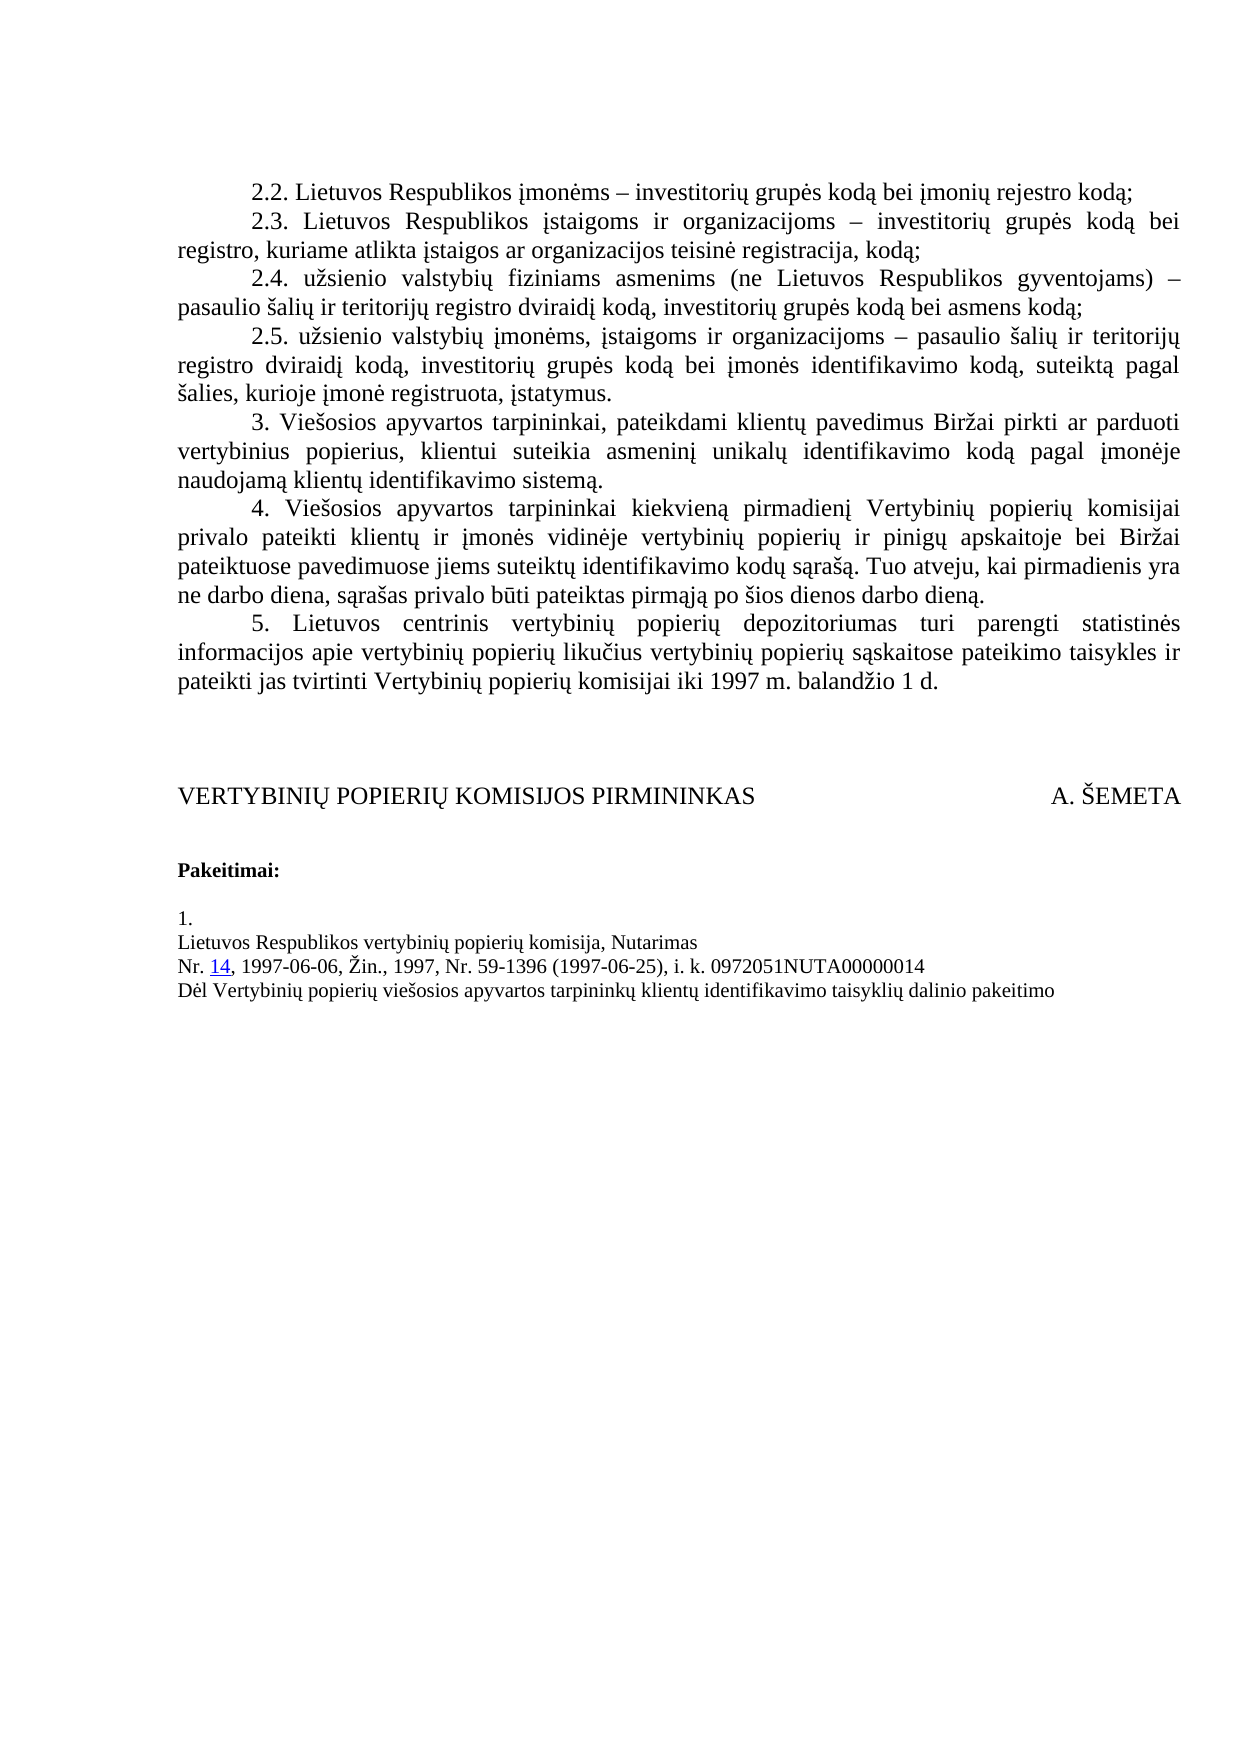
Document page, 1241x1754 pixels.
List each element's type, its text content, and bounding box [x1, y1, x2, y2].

text 1. [177, 906, 1181, 930]
text 2.4. užsienio valstybių fiziniams asmenims (ne Lietuvos Respublikos gyventojams) – pasaulio šalių ir teritorijų registro dviraidį kodą, investitorių grupės kodą bei asmens kodą; [177, 263, 1181, 321]
text Pakeitimai: [177, 858, 1181, 882]
text Dėl Vertybinių popierių viešosios apyvartos tarpininkų klientų identifikavimo taisyklių dalinio pakeitimo [177, 978, 1181, 1002]
text Nr. 14, 1997-06-06, Žin., 1997, Nr. 59-1396 (1997-06-25), i. k. 0972051NUTA00000014 [177, 954, 1181, 978]
text 2.5. užsienio valstybių įmonėms, įstaigoms ir organizacijoms – pasaulio šalių ir teritorijų registro dviraidį kodą, investitorių grupės kodą bei įmonės identifikavimo kodą, suteiktą pagal šalies, kurioje įmonė registruota, įstatymus. [177, 321, 1181, 407]
text 5. Lietuvos centrinis vertybinių popierių depozitoriumas turi parengti statistinės informacijos apie vertybinių popierių likučius vertybinių popierių sąskaitose pateikimo taisykles ir pateikti jas tvirtinti Vertybinių popierių komisijai iki 1997 m. balandžio 1 d. [177, 608, 1181, 695]
text 2.2. Lietuvos Respublikos įmonėms – investitorių grupės kodą bei įmonių rejestro kodą; [177, 177, 1181, 206]
text 4. Viešosios apyvartos tarpininkai kiekvieną pirmadienį Vertybinių popierių komisijai privalo pateikti klientų ir įmonės vidinėje vertybinių popierių ir pinigų apskaitoje bei Biržai pateiktuose pavedimuose jiems suteiktų identifikavimo kodų sąrašą. Tuo atveju, kai pirmadienis yra ne darbo diena, sąrašas privalo būti pateiktas pirmąją po šios dienos darbo dieną. [177, 493, 1181, 608]
text Lietuvos Respublikos vertybinių popierių komisija, Nutarimas [177, 930, 1181, 954]
text 3. Viešosios apyvartos tarpininkai, pateikdami klientų pavedimus Biržai pirkti ar parduoti vertybinius popierius, klientui suteikia asmeninį unikalų identifikavimo kodą pagal įmonėje naudojamą klientų identifikavimo sistemą. [177, 407, 1181, 493]
text 2.3. Lietuvos Respublikos įstaigoms ir organizacijoms – investitorių grupės kodą bei registro, kuriame atlikta įstaigos ar organizacijos teisinė registracija, kodą; [177, 206, 1181, 263]
text Vertybinių popierių komisijos pirmininkas A. Šemeta [177, 781, 1181, 810]
